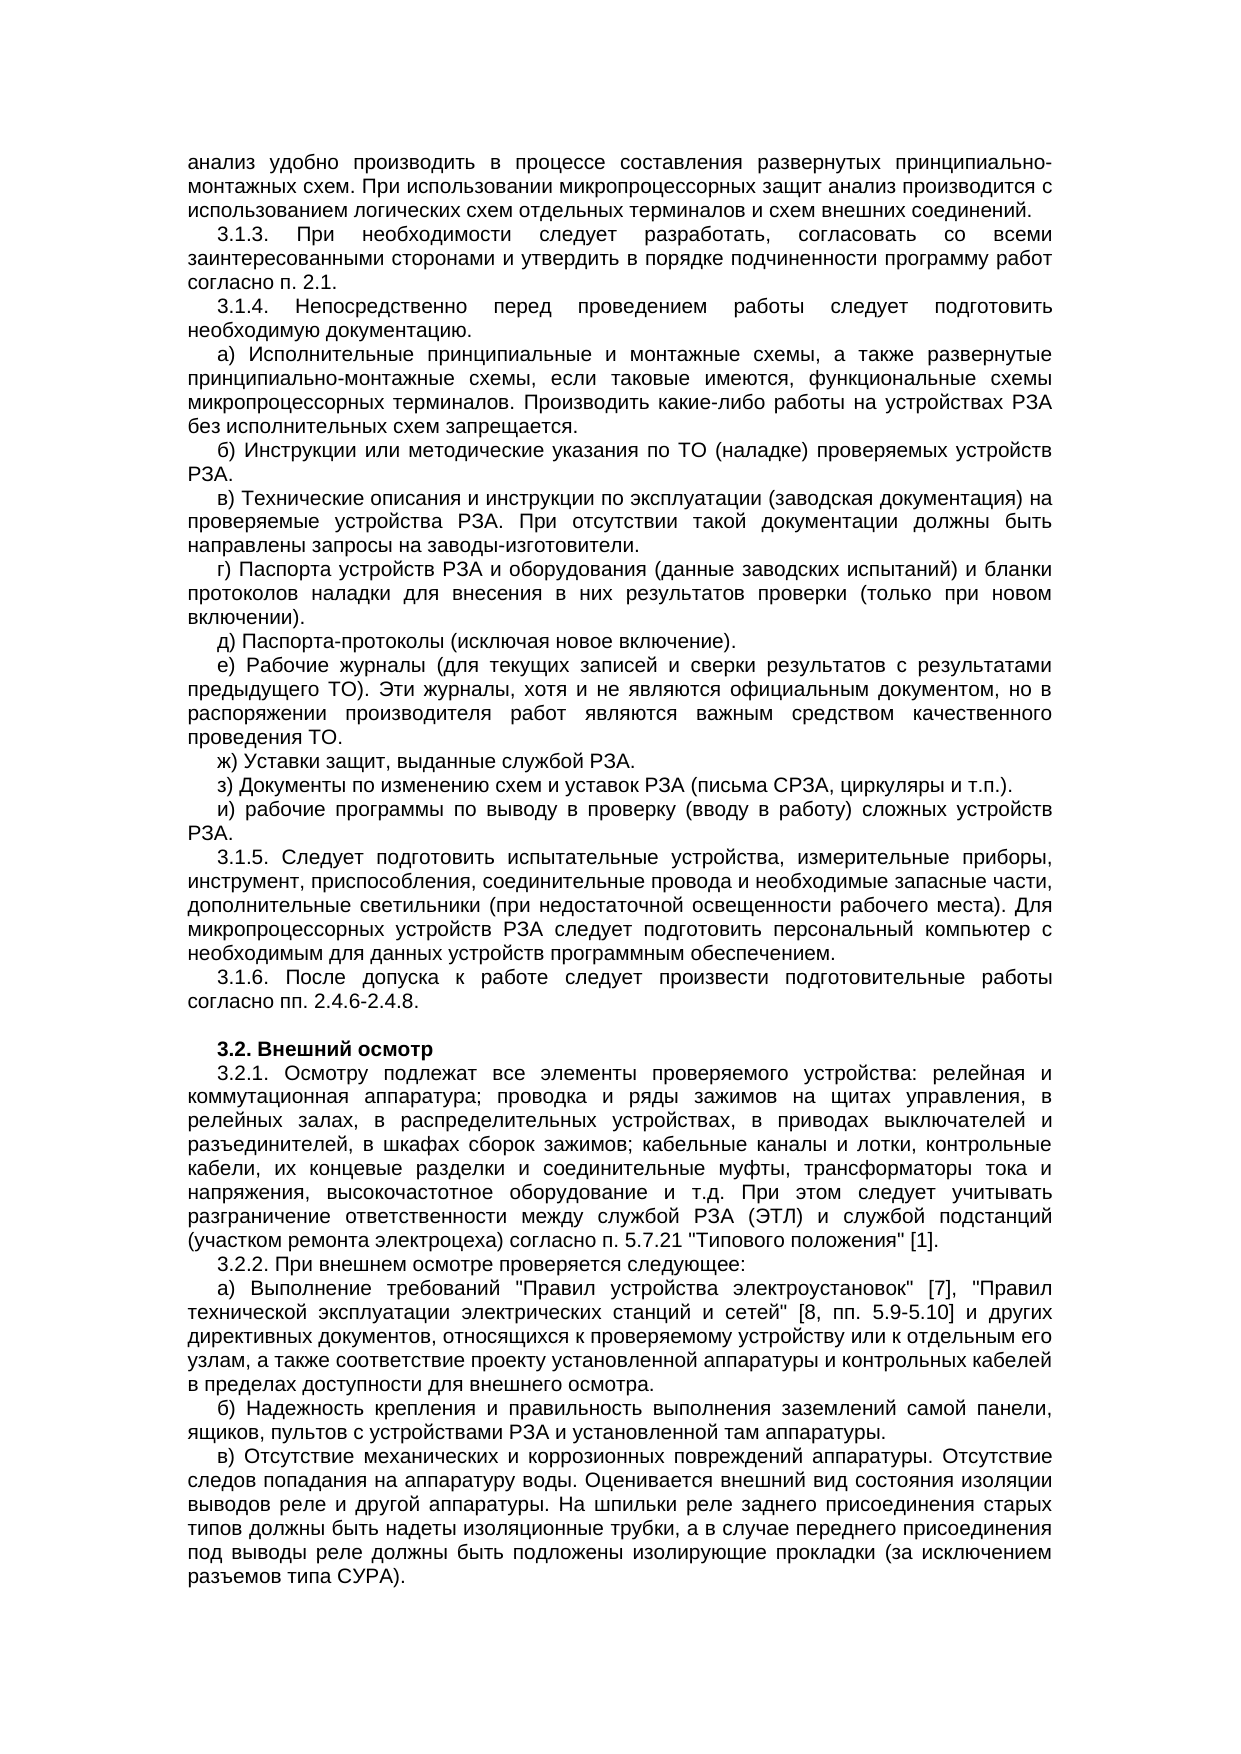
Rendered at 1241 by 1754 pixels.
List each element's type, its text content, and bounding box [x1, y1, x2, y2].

text з) Документы по изменению схем и уставок РЗА (письма СРЗА, циркуляры и т.п.). [187, 773, 1053, 797]
text б) Надежность крепления и правильность выполнения заземлений самой панели, ящиков, пультов с устройствами РЗА и установленной там аппаратуры. [187, 1396, 1053, 1444]
text 3.1.5. Следует подготовить испытательные устройства, измерительные приборы, инструмент, приспособления, соединительные провода и необходимые запасные части, дополнительные светильники (при недостаточной освещенности рабочего места). Для микропроцессорных устройств РЗА следует подготовить персональный компьютер с необходимым для данных устройств программным обеспечением. [187, 845, 1053, 964]
text ж) Уставки защит, выданные службой РЗА. [187, 749, 1053, 773]
text е) Рабочие журналы (для текущих записей и сверки результатов с результатами предыдущего ТО). Эти журналы, хотя и не являются официальным документом, но в распоряжении производителя работ являются важным средством качественного проведения ТО. [187, 653, 1053, 749]
text анализ удобно производить в процессе составления развернутых принципиально-монтажных схем. При использовании микропроцессорных защит анализ производится с использованием логических схем отдельных терминалов и схем внешних соединений. [187, 150, 1053, 222]
text а) Выполнение требований "Правил устройства электроустановок" [7], "Правил технической эксплуатации электрических станций и сетей" [8, пп. 5.9-5.10] и других директивных документов, относящихся к проверяемому устройству или к отдельным его узлам, а также соответствие проекту установленной аппаратуры и контрольных кабелей в пределах доступности для внешнего осмотра. [187, 1276, 1053, 1396]
text и) рабочие программы по выводу в проверку (вводу в работу) сложных устройств РЗА. [187, 797, 1053, 845]
text 3.2.2. При внешнем осмотре проверяется следующее: [187, 1252, 1053, 1276]
text 3.1.6. После допуска к работе следует произвести подготовительные работы согласно пп. 2.4.6-2.4.8. [187, 964, 1053, 1012]
text в) Технические описания и инструкции по эксплуатации (заводская документация) на проверяемые устройства РЗА. При отсутствии такой документации должны быть направлены запросы на заводы-изготовители. [187, 485, 1053, 557]
text д) Паспорта-протоколы (исключая новое включение). [187, 629, 1053, 653]
text 3.1.4. Непосредственно перед проведением работы следует подготовить необходимую документацию. [187, 294, 1053, 342]
text в) Отсутствие механических и коррозионных повреждений аппаратуры. Отсутствие следов попадания на аппаратуру воды. Оценивается внешний вид состояния изоляции выводов реле и другой аппаратуры. На шпильки реле заднего присоединения старых типов должны быть надеты изоляционные трубки, а в случае переднего присоединения под выводы реле должны быть подложены изолирующие прокладки (за исключением разъемов типа СУРА). [187, 1444, 1053, 1587]
text б) Инструкции или методические указания по ТО (наладке) проверяемых устройств РЗА. [187, 437, 1053, 485]
text 3.1.3. При необходимости следует разработать, согласовать со всеми заинтересованными сторонами и утвердить в порядке подчиненности программу работ согласно п. 2.1. [187, 222, 1053, 294]
text 3.2.1. Осмотру подлежат все элементы проверяемого устройства: релейная и коммутационная аппаратура; проводка и ряды зажимов на щитах управления, в релейных залах, в распределительных устройствах, в приводах выключателей и разъединителей, в шкафах сборок зажимов; кабельные каналы и лотки, контрольные кабели, их концевые разделки и соединительные муфты, трансформаторы тока и напряжения, высокочастотное оборудование и т.д. При этом следует учитывать разграничение ответственности между службой РЗА (ЭТЛ) и службой подстанций (участком ремонта электроцеха) согласно п. 5.7.21 "Типового положения" [1]. [187, 1060, 1053, 1252]
text а) Исполнительные принципиальные и монтажные схемы, а также развернутые принципиально-монтажные схемы, если таковые имеются, функциональные схемы микропроцессорных терминалов. Производить какие-либо работы на устройствах РЗА без исполнительных схем запрещается. [187, 342, 1053, 437]
text г) Паспорта устройств РЗА и оборудования (данные заводских испытаний) и бланки протоколов наладки для внесения в них результатов проверки (только при новом включении). [187, 557, 1053, 629]
text 3.2. Внешний осмотр [187, 1036, 1053, 1060]
